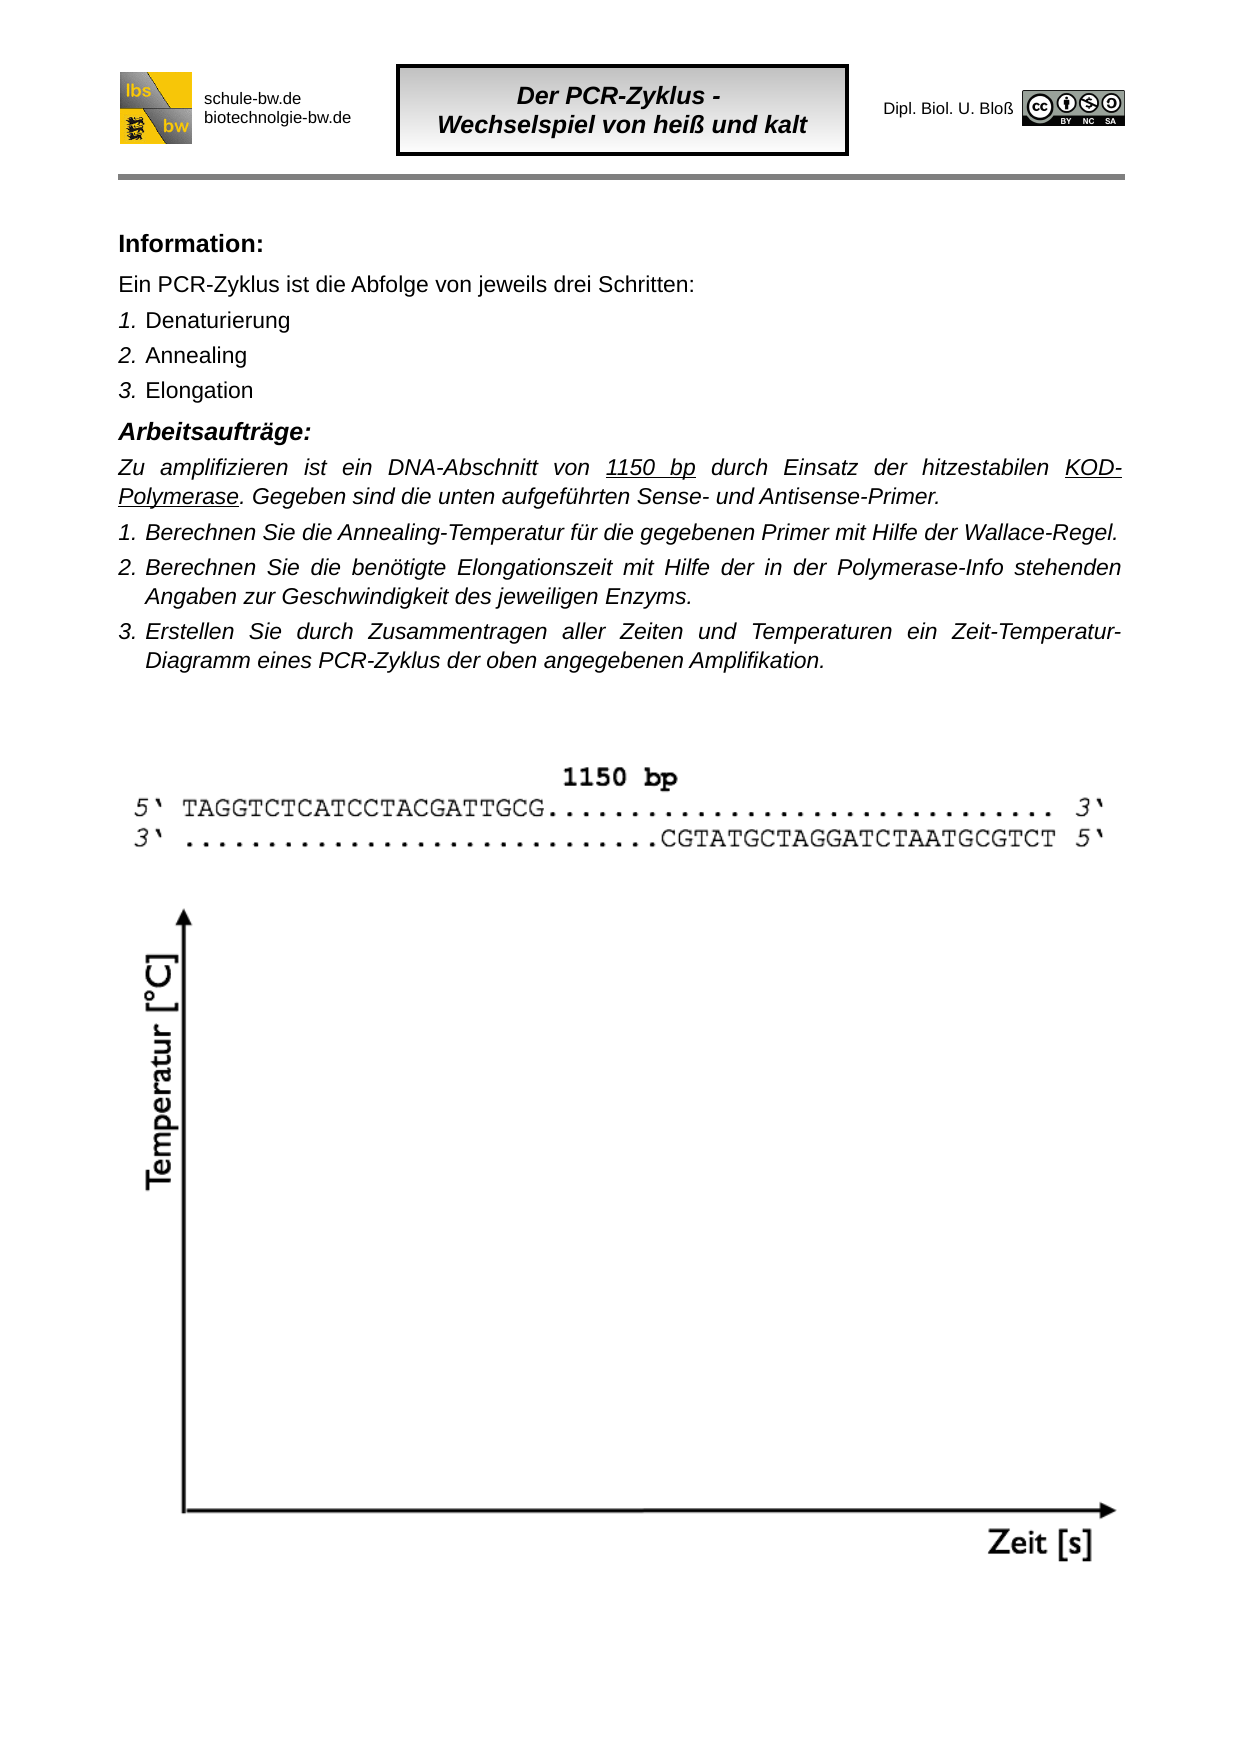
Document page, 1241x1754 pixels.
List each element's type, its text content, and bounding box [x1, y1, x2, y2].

picture [118, 749, 1122, 869]
text Information: [118, 229, 1122, 258]
list Erstellen Sie durch Zusammentragen aller Zeiten und Temperaturen ein Zeit-Temperatur-Diagramm eines PCR-Zyklus der oben angegebenen Amplifikation. [118, 618, 1122, 673]
list Berechnen Sie die Annealing-Temperatur für die gegebenen Primer mit Hilfe der Wallace-Regel. [118, 518, 1122, 545]
text Ein PCR-Zyklus ist die Abfolge von jeweils drei Schritten: [118, 271, 1122, 298]
picture [120, 72, 192, 144]
picture [1022, 90, 1125, 126]
picture [118, 907, 1122, 1574]
list Denaturierung [118, 307, 1122, 333]
list Elongation [118, 377, 1122, 403]
text Arbeitsaufträge: [118, 416, 1122, 445]
list Annealing [118, 342, 1122, 368]
list Berechnen Sie die benötigte Elongationszeit mit Hilfe der in der Polymerase-Info stehenden Angaben zur Geschwindigkeit des jeweiligen Enzyms. [118, 554, 1122, 609]
text Zu amplifizieren ist ein DNA-Abschnitt von 1150 bp durch Einsatz der hitzestabilen KOD-Polymerase. Gegeben sind die unten aufgeführten Sense- und Antisense-Primer. [118, 454, 1122, 509]
